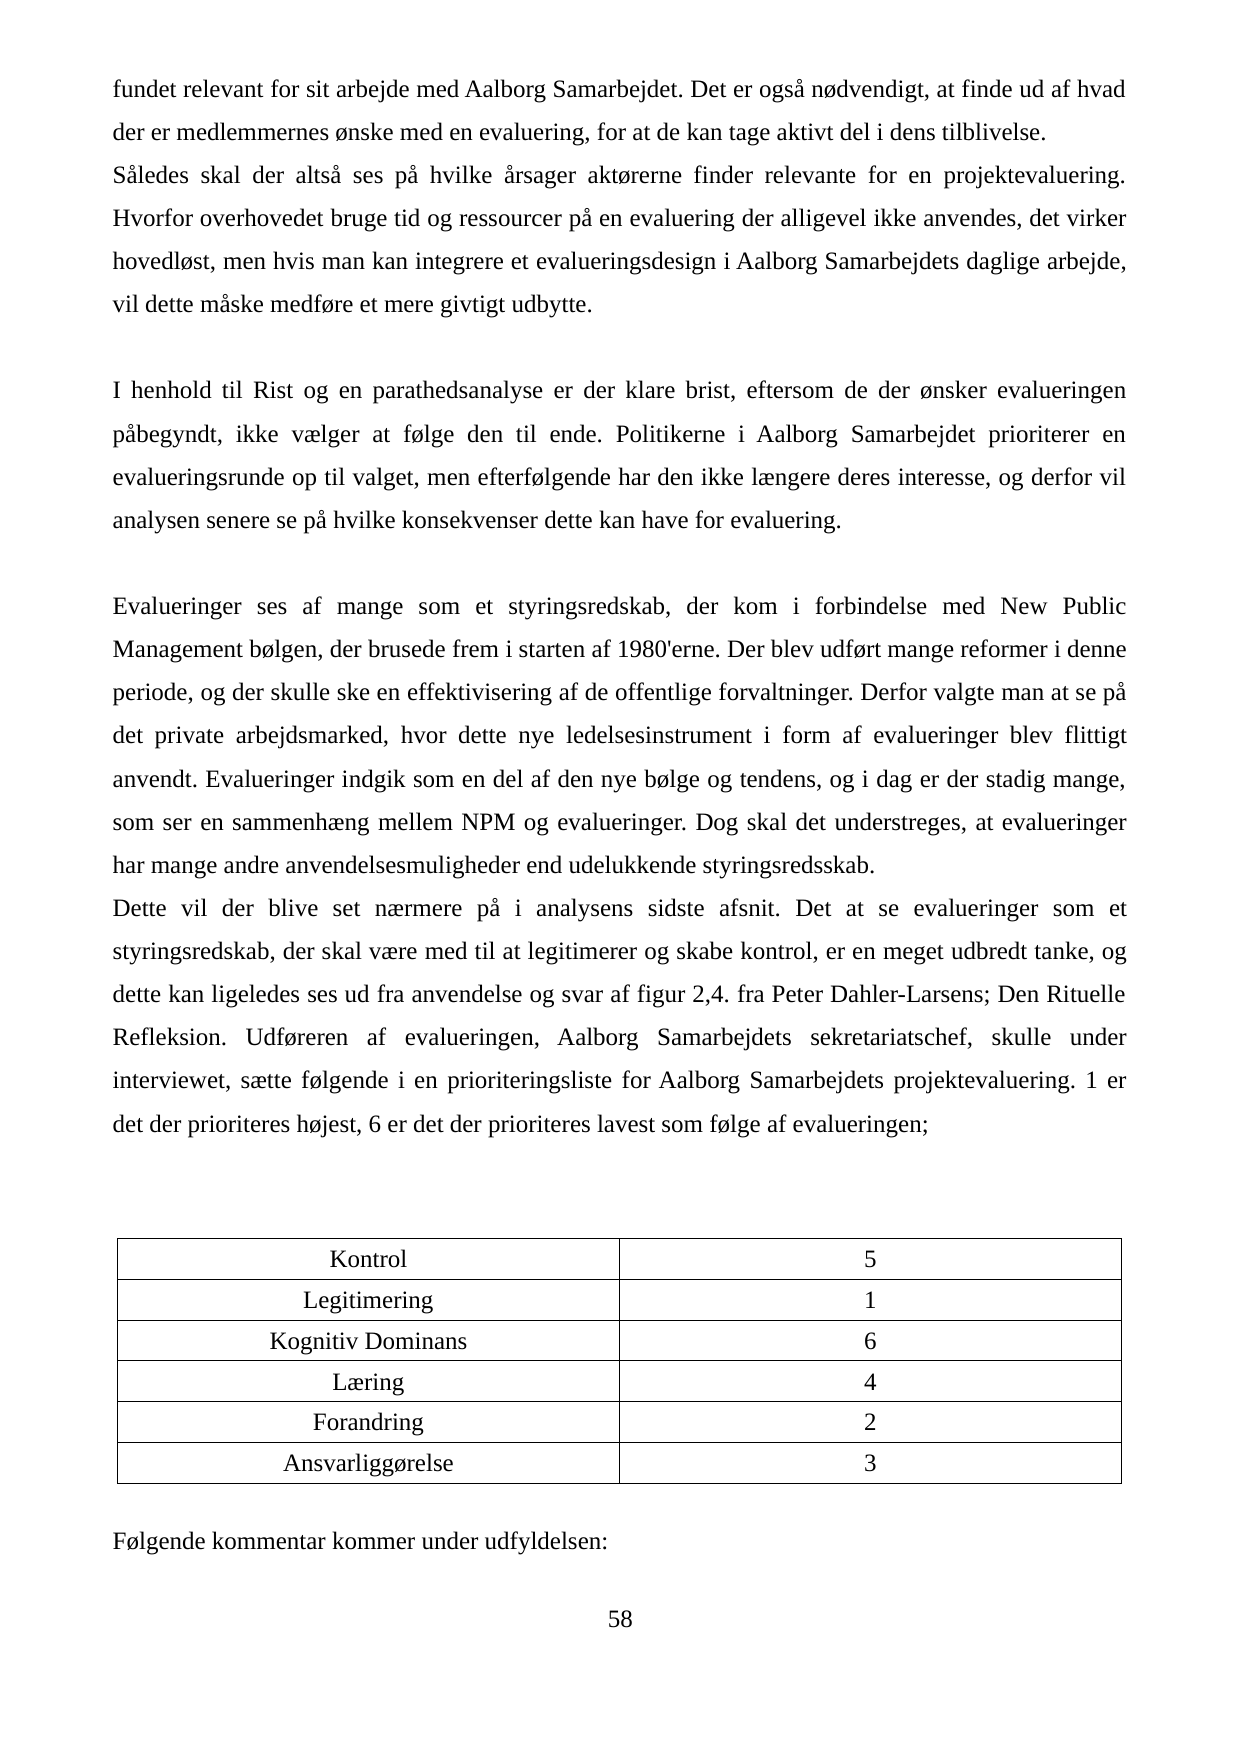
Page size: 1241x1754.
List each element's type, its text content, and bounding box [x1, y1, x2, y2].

text Følgende kommentar kommer under udfyldelsen: [112, 1526, 1128, 1555]
table_cell 3 [620, 1443, 1121, 1482]
text Evalueringer ses af mange som et styringsredskab, der kom i forbindelse med New Public Management bølgen, der brusede frem i starten af 1980'erne. Der blev udført mange reformer i denne periode, og der skulle ske en effektivisering af de offentlige forvaltninger. Derfor valgte man at se på det private arbejdsmarked, hvor dette nye ledelsesinstrument i form af evalueringer blev flittigt anvendt. Evalueringer indgik som en del af den nye bølge og tendens, og i dag er der stadig mange, som ser en sammenhæng mellem NPM og evalueringer. Dog skal det understreges, at evalueringer har mange andre anvendelsesmuligheder end udelukkende styringsredsskab. [112, 591, 1128, 879]
text Dette vil der blive set nærmere på i analysens sidste afsnit. Det at se evalueringer som et styringsredskab, der skal være med til at legitimerer og skabe kontrol, er en meget udbredt tanke, og dette kan ligeledes ses ud fra anvendelse og svar af figur 2,4. fra Peter Dahler-Larsens; Den Rituelle Refleksion. Udføreren af evalueringen, Aalborg Samarbejdets sekretariatschef, skulle under interviewet, sætte følgende i en prioriteringsliste for Aalborg Samarbejdets projektevaluering. 1 er det der prioriteres højest, 6 er det der prioriteres lavest som følge af evalueringen; [112, 893, 1128, 1137]
table_cell Læring [118, 1361, 619, 1401]
text I henhold til Rist og en parathedsanalyse er der klare brist, eftersom de der ønsker evalueringen påbegyndt, ikke vælger at følge den til ende. Politikerne i Aalborg Samarbejdet prioriterer en evalueringsrunde op til valget, men efterfølgende har den ikke længere deres interesse, og derfor vil analysen senere se på hvilke konsekvenser dette kan have for evaluering. [112, 376, 1128, 534]
table_cell 4 [620, 1361, 1121, 1401]
table_header Kontrol [118, 1239, 619, 1279]
text fundet relevant for sit arbejde med Aalborg Samarbejdet. Det er også nødvendigt, at finde ud af hvad der er medlemmernes ønske med en evaluering, for at de kan tage aktivt del i dens tilblivelse. [112, 74, 1128, 146]
table_cell Ansvarliggørelse [118, 1443, 619, 1482]
text Således skal der altså ses på hvilke årsager aktørerne finder relevante for en projektevaluering. Hvorfor overhovedet bruge tid og ressourcer på en evaluering der alligevel ikke anvendes, det virker hovedløst, men hvis man kan integrere et evalueringsdesign i Aalborg Samarbejdets daglige arbejde, vil dette måske medføre et mere givtigt udbytte. [112, 160, 1128, 318]
table_cell Forandring [118, 1402, 619, 1442]
table_cell 6 [620, 1321, 1121, 1360]
table_cell Kognitiv Dominans [118, 1321, 619, 1360]
table_cell Legitimering [118, 1280, 619, 1319]
table_header 5 [620, 1239, 1121, 1279]
table_cell 1 [620, 1280, 1121, 1319]
table_cell 2 [620, 1402, 1121, 1442]
